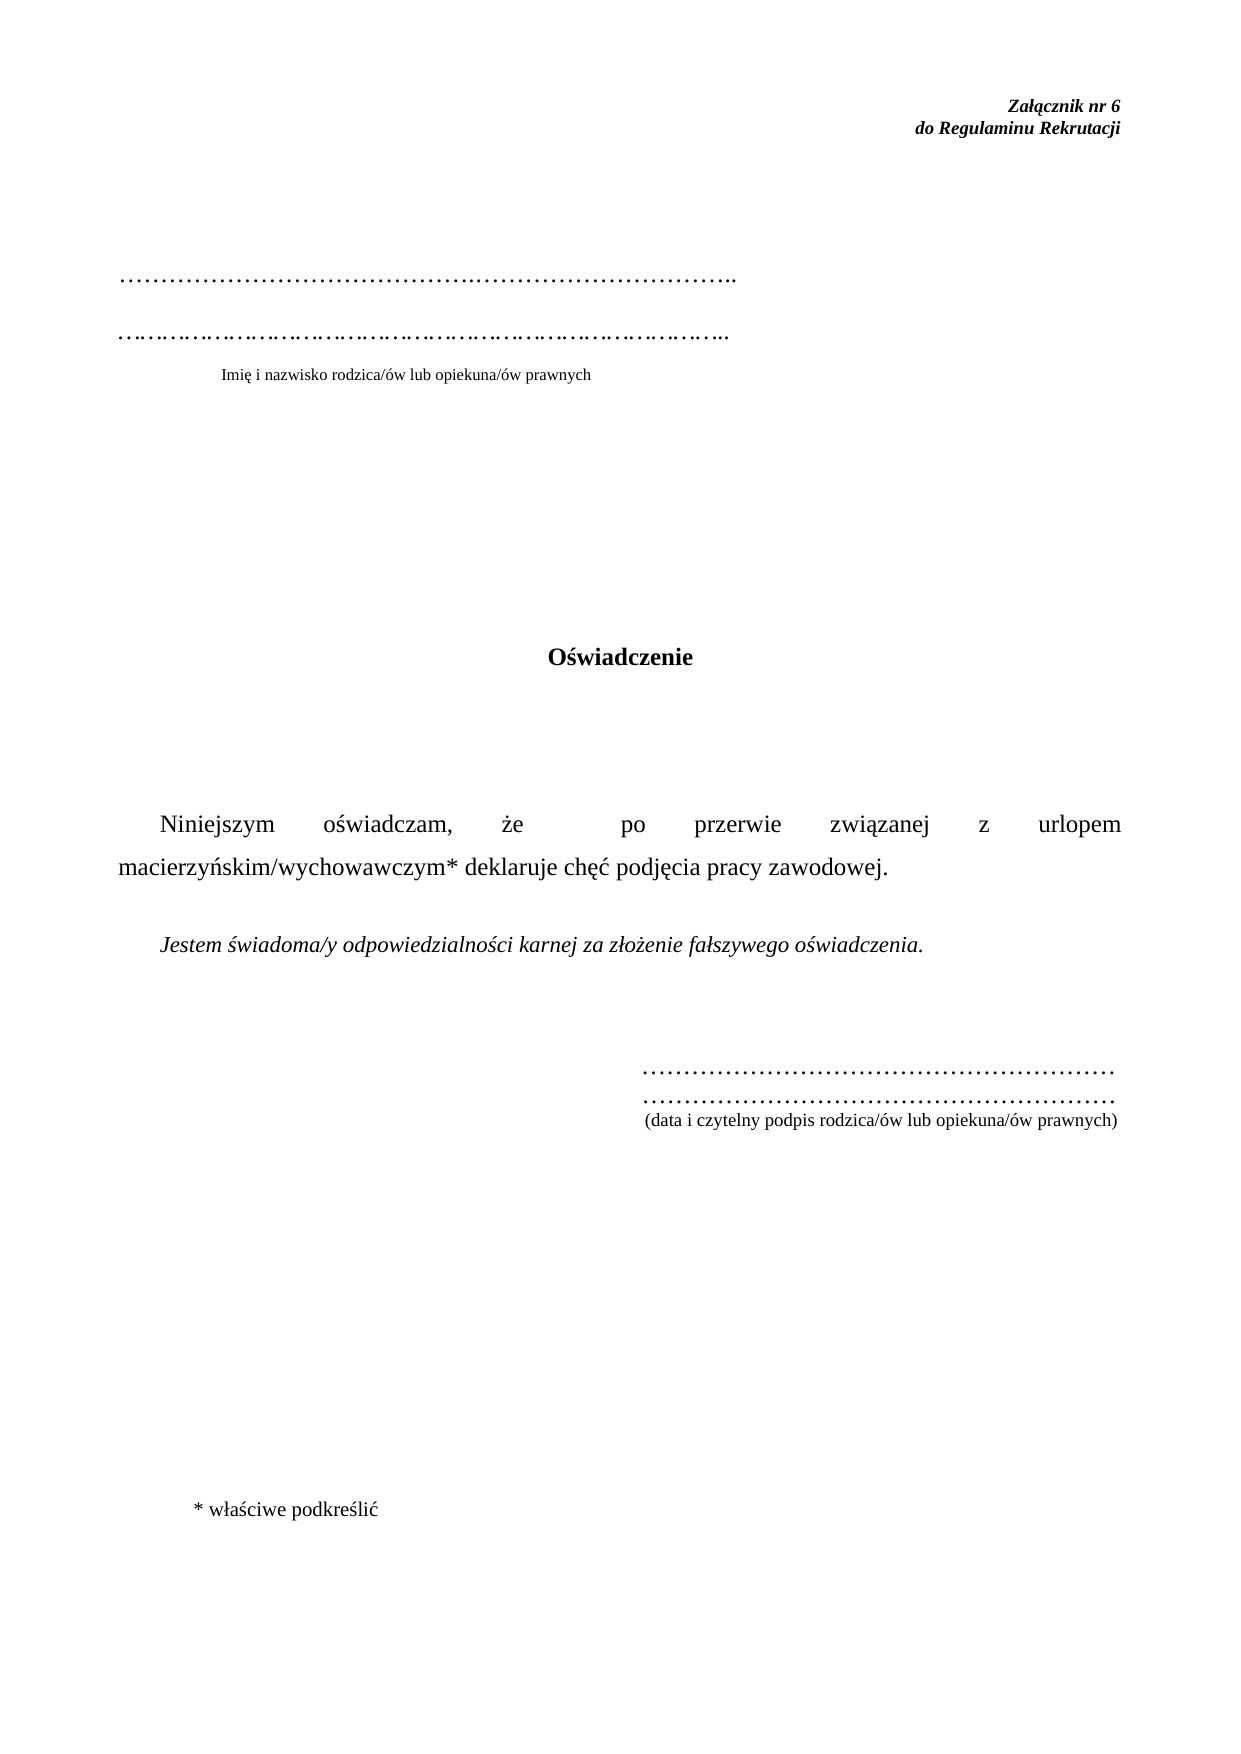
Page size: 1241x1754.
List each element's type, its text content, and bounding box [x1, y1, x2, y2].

text ………………………………………………… [561, 1080, 1122, 1109]
list * właściwe podkreślić [193, 1497, 1122, 1521]
text do Regulaminu Rekrutacji [118, 117, 1122, 138]
text (data i czytelny podpis rodzica/ów lub opiekuna/ów prawnych) [118, 1109, 1122, 1130]
text ……………………………………………………………………….. [118, 316, 1122, 345]
text ………………………………………………… [561, 1051, 1122, 1080]
text Niniejszym oświadczam, że po przerwie związanej z urlopem macierzyńskim/wychowawczym* deklaruje chęć podjęcia pracy zawodowej. [118, 809, 1122, 881]
text Załącznik nr 6 [118, 95, 1122, 117]
text Imię i nazwisko rodzica/ów lub opiekuna/ów prawnych [118, 364, 1122, 383]
text Oświadczenie [118, 638, 1122, 671]
text Jestem świadoma/y odpowiedzialności karnej za złożenie fałszywego oświadczenia. [118, 926, 1122, 957]
text …………………………………….………………………….. [118, 259, 1122, 288]
